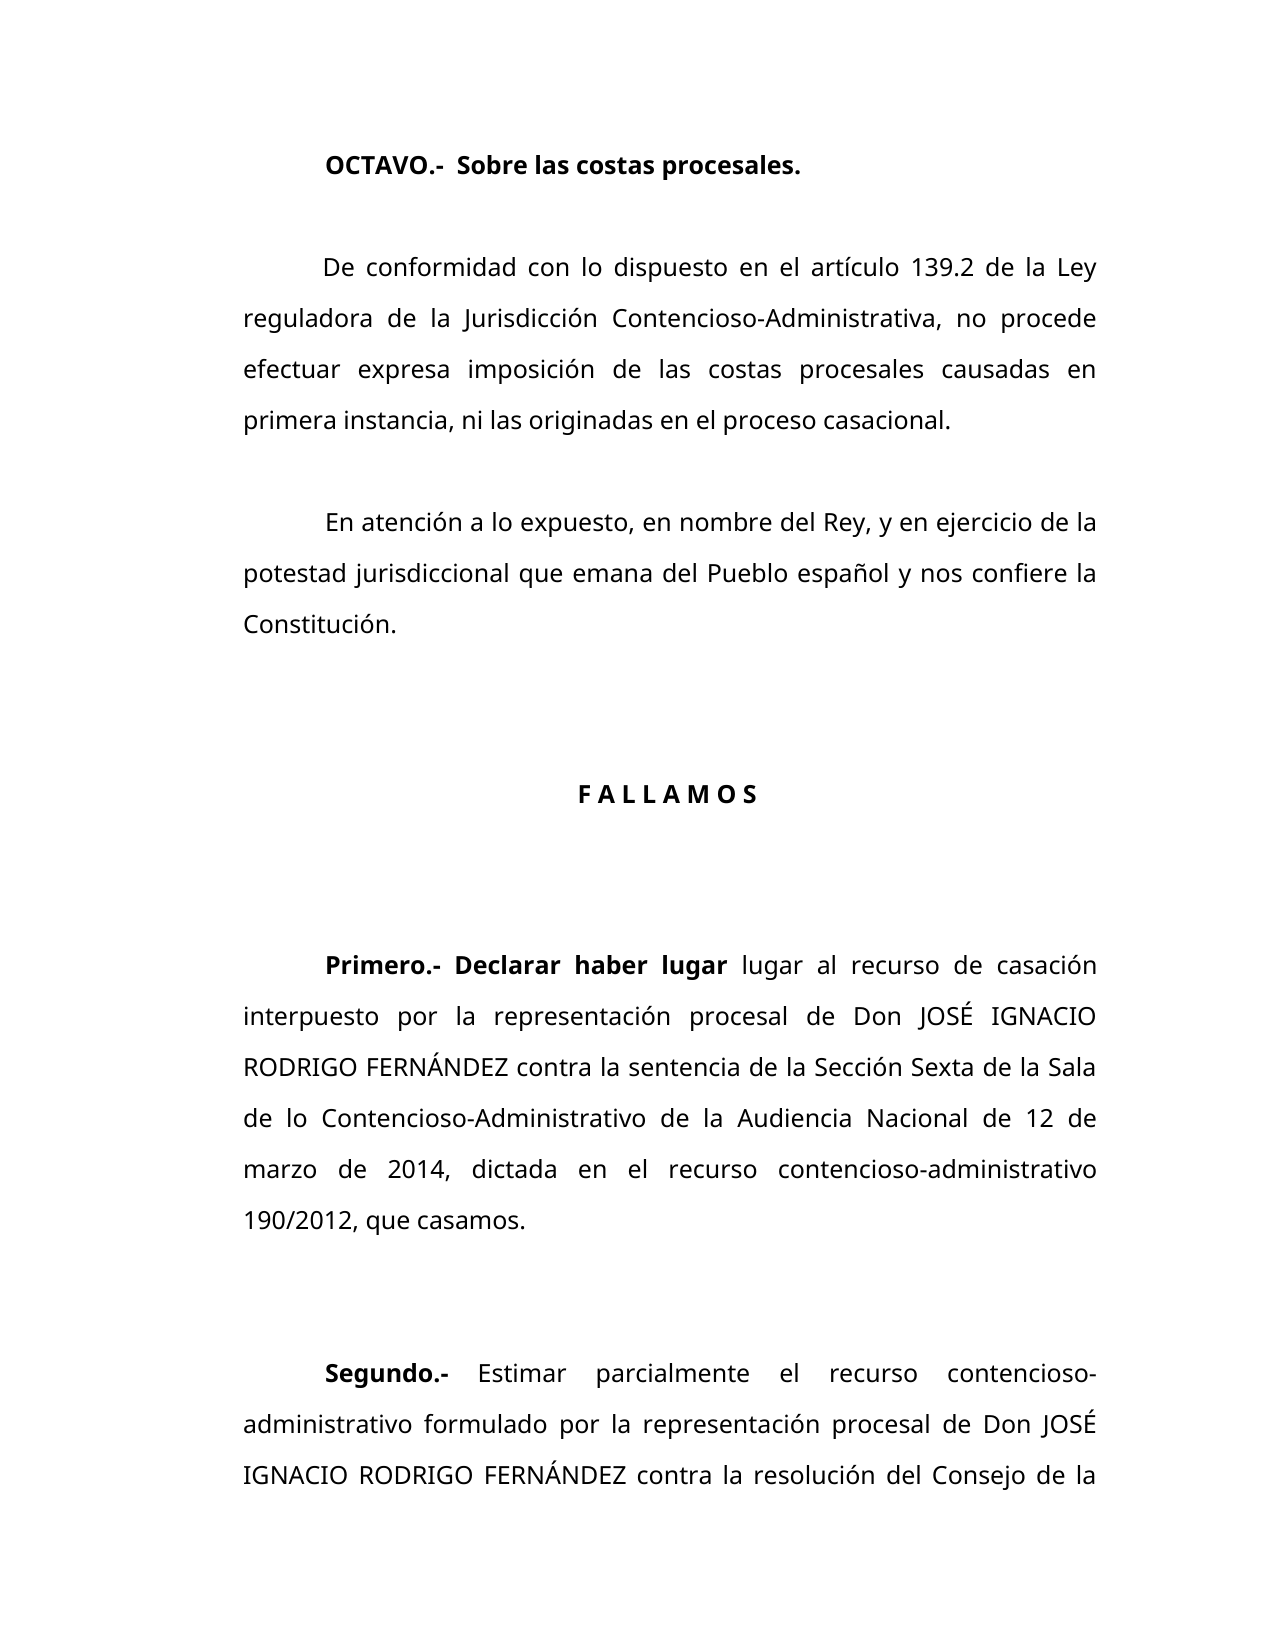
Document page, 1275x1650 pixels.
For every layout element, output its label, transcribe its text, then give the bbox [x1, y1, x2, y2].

text F A L L A M O S [243, 777, 1098, 811]
text En atención a lo expuesto, en nombre del Rey, y en ejercicio de la potestad jurisdiccional que emana del Pueblo español y nos confiere la Constitución. [243, 505, 1098, 641]
text Primero.- Declarar haber lugar lugar al recurso de casación interpuesto por la representación procesal de Don JOSÉ IGNACIO RODRIGO FERNÁNDEZ contra la sentencia de la Sección Sexta de la Sala de lo Contencioso-Administrativo de la Audiencia Nacional de 12 de marzo de 2014, dictada en el recurso contencioso-administrativo 190/2012, que casamos. [243, 947, 1098, 1237]
text Segundo.- Estimar parcialmente el recurso contencioso-administrativo formulado por la representación procesal de Don JOSÉ IGNACIO RODRIGO FERNÁNDEZ contra la resolución del Consejo de la [243, 1356, 1098, 1492]
text OCTAVO.- Sobre las costas procesales. [243, 148, 1098, 182]
text De conformidad con lo dispuesto en el artículo 139.2 de la Ley reguladora de la Jurisdicción Contencioso-Administrativa, no procede efectuar expresa imposición de las costas procesales causadas en primera instancia, ni las originadas en el proceso casacional. [243, 250, 1098, 437]
